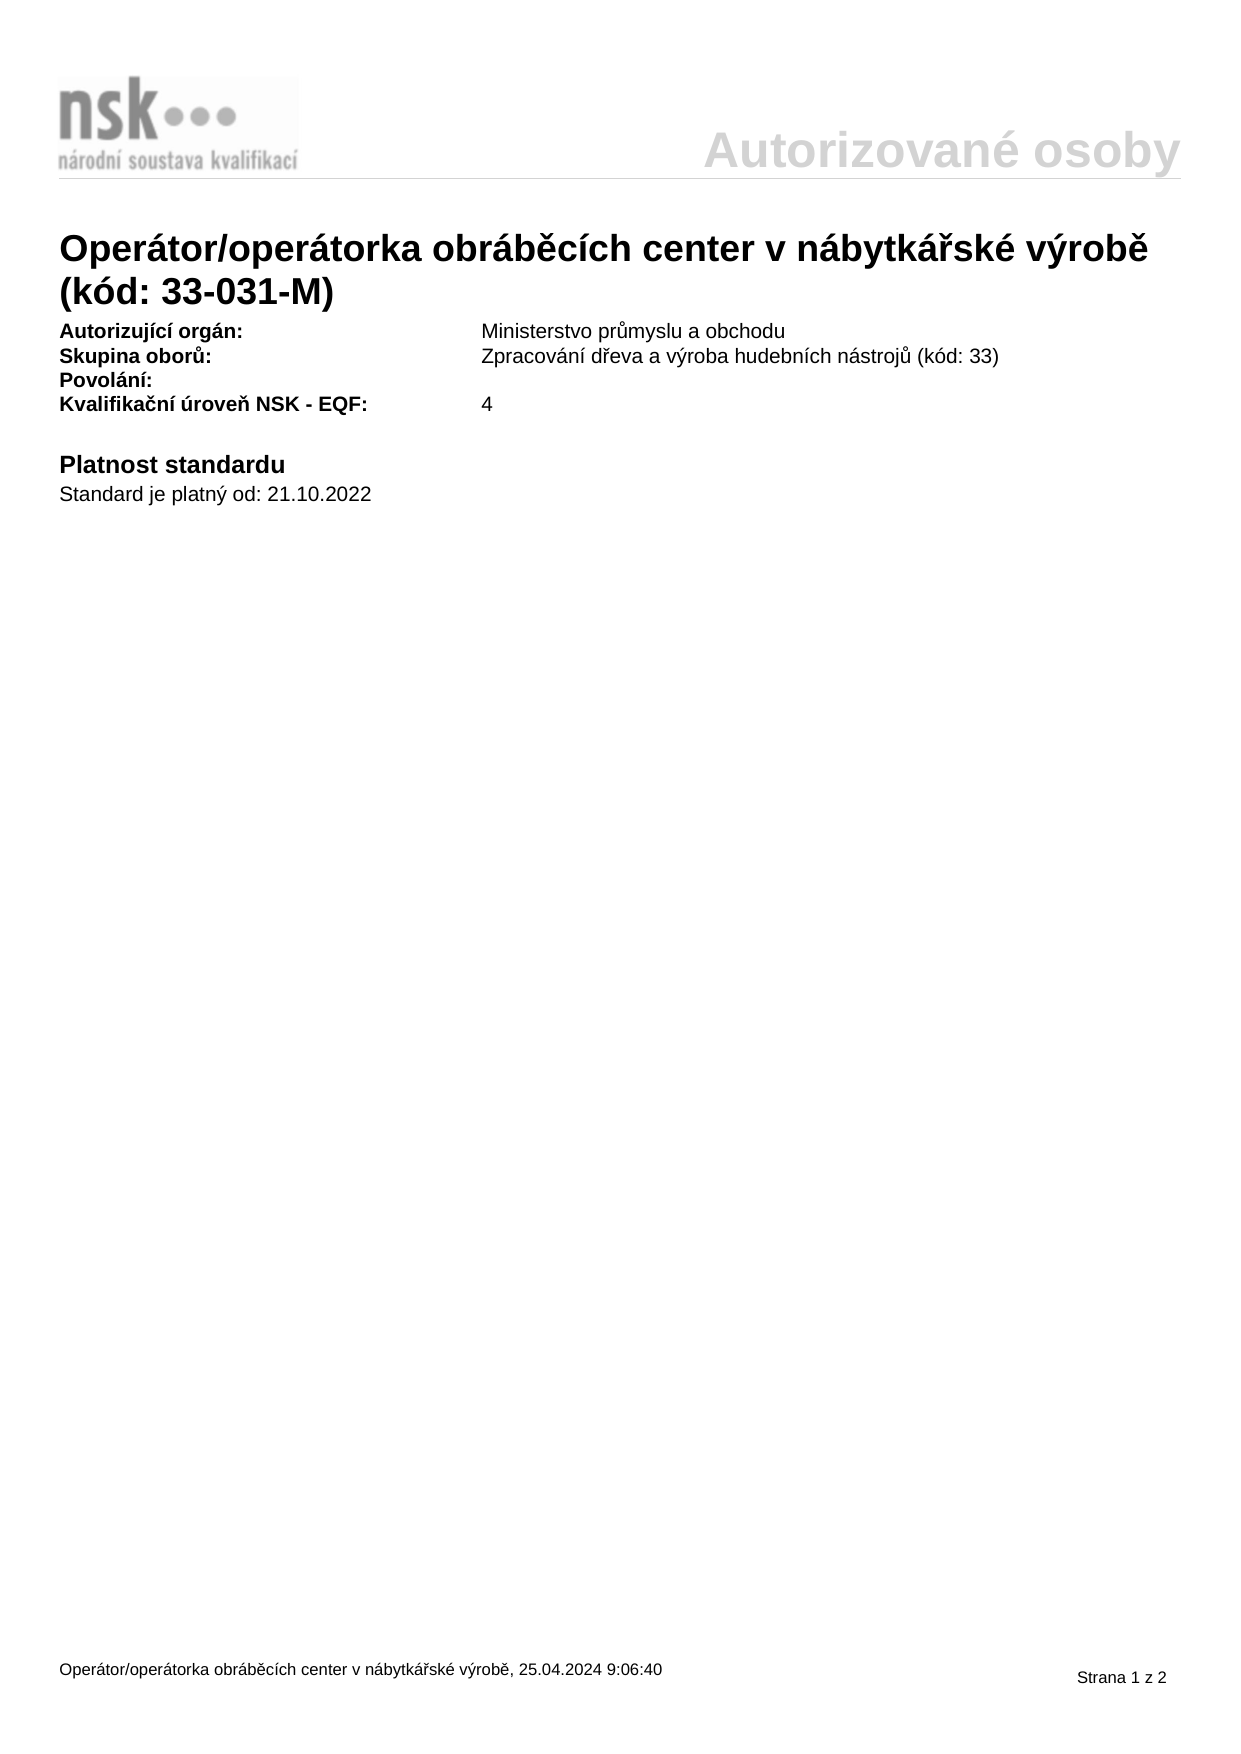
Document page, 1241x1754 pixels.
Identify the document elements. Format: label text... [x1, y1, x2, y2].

table_cell [618, 172, 626, 178]
table_cell [618, 1106, 626, 1383]
table_header [619, 59, 626, 172]
table_cell [626, 1106, 860, 1383]
table_cell [481, 806, 617, 1106]
table_cell Platnost standardu [59, 446, 1181, 482]
table_cell [1167, 368, 1181, 392]
table_cell [618, 506, 626, 806]
table_cell Povolání: [59, 368, 481, 392]
table_cell [626, 1384, 860, 1659]
table_cell [618, 196, 626, 224]
table_cell [119, 172, 481, 178]
table_cell [481, 1384, 617, 1659]
table_cell [618, 1384, 626, 1659]
table_cell [886, 1106, 1167, 1383]
table_cell [886, 418, 1167, 446]
table_cell [59, 506, 119, 806]
table_cell [481, 196, 617, 224]
table_cell [618, 806, 626, 1106]
table_cell [860, 1106, 886, 1383]
table_cell [886, 806, 1167, 1106]
table_cell [59, 179, 1181, 196]
table_cell Operátor/operátorka obráběcích center v nábytkářské výrobě (kód: 33-031-M) [59, 224, 1181, 313]
table_header Autorizované osoby [626, 59, 1181, 178]
table_cell [1167, 806, 1181, 1106]
table_cell [481, 418, 617, 446]
table_cell [59, 1384, 119, 1659]
table_cell Kvalifikační úroveň NSK - EQF: [59, 392, 481, 416]
table_cell [860, 418, 886, 446]
table_cell [119, 806, 481, 1106]
table_cell [59, 172, 119, 178]
table_cell [886, 1384, 1167, 1659]
table_cell [1167, 418, 1181, 446]
table_cell [481, 368, 617, 392]
table_cell [618, 313, 626, 319]
table_cell [626, 506, 860, 806]
table_cell [119, 1106, 481, 1383]
table_cell [59, 1106, 119, 1383]
table_cell [618, 368, 626, 392]
table_cell [481, 313, 617, 319]
table_cell [860, 506, 886, 806]
table_cell [1167, 1106, 1181, 1383]
table_cell [119, 313, 481, 319]
table_cell [59, 196, 119, 224]
table_cell [860, 368, 886, 392]
table_cell [481, 172, 617, 178]
table_cell Ministerstvo průmyslu a obchodu [481, 319, 1181, 344]
table_cell [119, 196, 481, 224]
table_cell Zpracování dřeva a výroba hudebních nástrojů (kód: 33) [481, 344, 1181, 368]
table_cell Strana 1 z 2 [860, 1660, 1167, 1696]
table_cell [626, 196, 860, 224]
table_cell [1167, 506, 1181, 806]
table_cell [886, 506, 1167, 806]
table_cell [886, 313, 1167, 319]
table_cell [860, 1384, 886, 1659]
table_cell Autorizující orgán: [59, 319, 481, 343]
table_cell [1167, 196, 1181, 224]
table_cell [1167, 313, 1181, 319]
table_cell [860, 806, 886, 1106]
table_cell Standard je platný od: 21.10.2022 [59, 482, 1181, 506]
table_cell [481, 506, 617, 806]
table_cell Operátor/operátorka obráběcích center v nábytkářské výrobě, 25.04.2024 9:06:40 [59, 1660, 860, 1696]
table_cell [860, 313, 886, 319]
picture [57, 59, 619, 172]
table_cell [119, 1384, 481, 1659]
table_cell Skupina oborů: [59, 344, 481, 368]
table_cell [860, 196, 886, 224]
table_cell 4 [481, 392, 1181, 417]
table_cell [481, 1106, 617, 1383]
table_cell [119, 506, 481, 806]
table_cell [626, 418, 860, 446]
table_cell [59, 806, 119, 1106]
table_cell [618, 418, 626, 446]
table_cell [626, 313, 860, 319]
table_cell [59, 418, 119, 446]
table_cell [1167, 1660, 1181, 1696]
table_cell [626, 806, 860, 1106]
table_cell [886, 196, 1167, 224]
table_cell [626, 368, 860, 392]
table_cell [119, 418, 481, 446]
table_cell [886, 368, 1167, 392]
table_cell [59, 313, 119, 319]
table_cell [1167, 1384, 1181, 1659]
